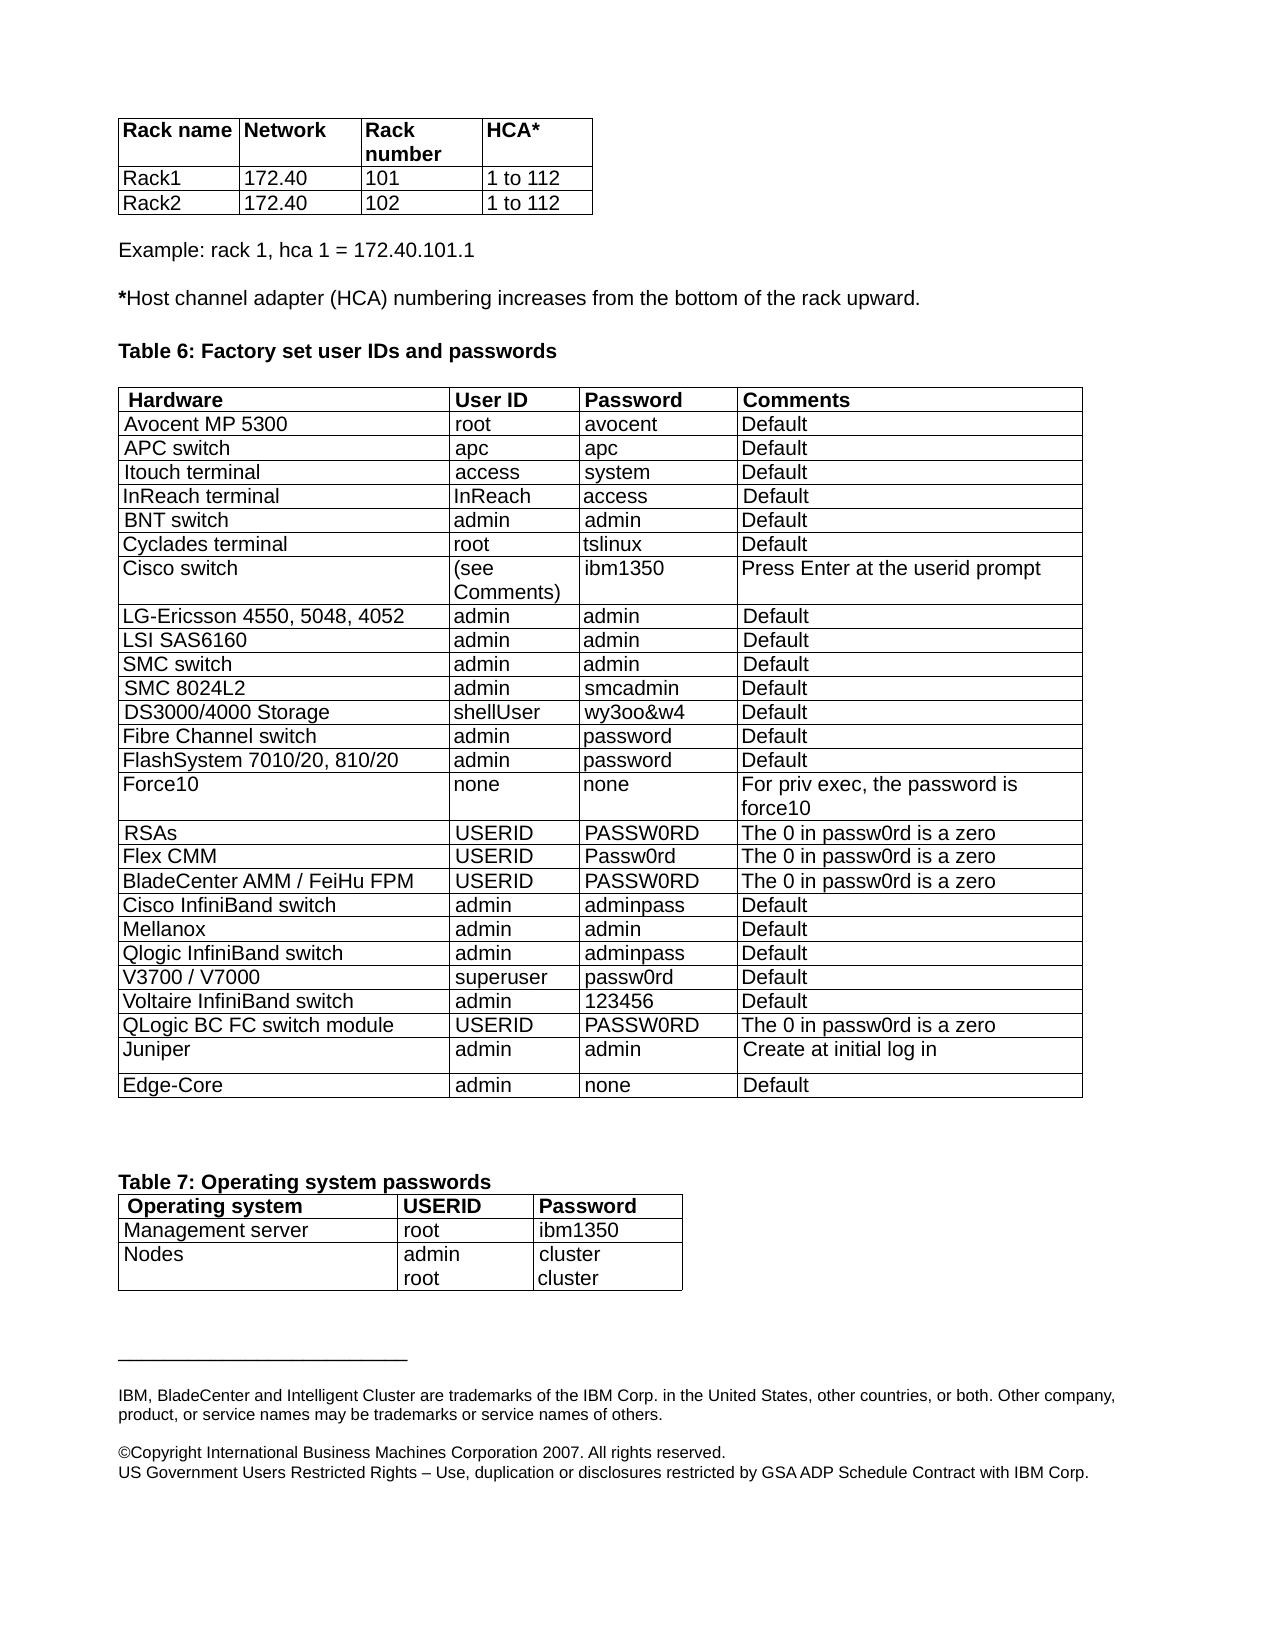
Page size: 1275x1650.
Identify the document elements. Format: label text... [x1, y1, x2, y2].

table_cell passw0rd [580, 966, 737, 989]
text *Host channel adapter (HCA) numbering increases from the bottom of the rack upward. [118, 286, 1157, 310]
table_cell admin [580, 653, 737, 676]
table_header Network [240, 119, 361, 166]
table_cell none [450, 773, 579, 820]
table_cell Avocent MP 5300 [119, 412, 449, 435]
table_cell RSAs [119, 821, 449, 844]
table_cell none [580, 773, 737, 820]
table_cell Default [738, 942, 1082, 964]
table_cell tslinux [580, 533, 737, 556]
table_header User ID [450, 388, 579, 411]
table_cell The 0 in passw0rd is a zero [738, 821, 1082, 844]
table_cell 1 to 112 [483, 191, 592, 214]
table_cell Management server [119, 1219, 397, 1242]
table_cell admin [450, 917, 579, 941]
table_cell admin [580, 509, 737, 532]
table_cell Flex CMM [119, 845, 449, 868]
table_cell Default [738, 412, 1082, 435]
table_cell The 0 in passw0rd is a zero [738, 869, 1082, 892]
table_cell smcadmin [580, 677, 737, 700]
table_cell For priv exec, the password is force10 [738, 773, 1082, 820]
table_cell Default [738, 533, 1082, 556]
text ©Copyright International Business Machines Corporation 2007. All rights reserved. [118, 1443, 1157, 1462]
table_cell V3700 / V7000 [119, 966, 449, 989]
table_cell SMC 8024L2 [119, 677, 449, 700]
table_cell admin [580, 1038, 737, 1073]
table_cell LG-Ericsson 4550, 5048, 4052 [119, 605, 449, 628]
table_cell superuser [450, 966, 579, 989]
table_cell (see Comments) [450, 557, 579, 604]
table_cell Create at initial log in [738, 1038, 1082, 1073]
table_header USERID [398, 1195, 533, 1218]
table_cell Default [738, 605, 1082, 628]
table_cell PASSW0RD [580, 869, 737, 892]
table_cell access [580, 485, 737, 508]
table_cell admin [450, 1038, 579, 1073]
table_cell Default [738, 677, 1082, 700]
table_header Comments [738, 388, 1082, 411]
table_cell shellUser [450, 701, 579, 724]
table_cell Default [738, 749, 1082, 772]
table_cell APC switch [119, 436, 449, 459]
table_cell 1 to 112 [483, 167, 592, 190]
table_cell Cyclades terminal [119, 533, 449, 556]
text _________________________ [118, 1338, 1157, 1362]
table_cell SMC switch [119, 653, 449, 676]
table_cell QLogic BC FC switch module [119, 1014, 449, 1037]
table_cell Default [738, 966, 1082, 989]
table_cell root [450, 412, 579, 435]
table_cell Rack1 [119, 167, 239, 190]
table_cell admin [580, 605, 737, 628]
table_cell Fibre Channel switch [119, 725, 449, 748]
table_cell Force10 [119, 773, 449, 820]
table_cell system [580, 461, 737, 483]
table_cell admin [450, 605, 579, 628]
table_cell Press Enter at the userid prompt [738, 557, 1082, 604]
table_cell apc [580, 436, 737, 459]
table_cell The 0 in passw0rd is a zero [738, 1014, 1082, 1037]
table_cell 172.40 [240, 191, 361, 214]
table_cell Default [738, 725, 1082, 748]
table_cell Juniper [119, 1038, 449, 1073]
table_cell root [398, 1219, 533, 1242]
table_cell adminpass [580, 894, 737, 916]
table_cell admin [450, 749, 579, 772]
table_cell admin [450, 629, 579, 652]
text IBM, BladeCenter and Intelligent Cluster are trademarks of the IBM Corp. in the United States, other countries, or both. Other company, product, or service names may be trademarks or service names of others. [118, 1386, 1157, 1424]
table_header Hardware [119, 388, 449, 411]
table_cell Cisco switch [119, 557, 449, 604]
subtitle Table 7: Operating system passwords [118, 1170, 1157, 1194]
table_cell LSI SAS6160 [119, 629, 449, 652]
table_cell admin [450, 653, 579, 676]
table_cell apc [450, 436, 579, 459]
table_cell InReach terminal [119, 485, 449, 508]
text Example: rack 1, hca 1 = 172.40.101.1 [118, 238, 1157, 262]
table_cell admin [450, 725, 579, 748]
table_cell admin [580, 629, 737, 652]
table_header Password [534, 1195, 682, 1218]
table_header Password [580, 388, 737, 411]
table_cell InReach [450, 485, 579, 508]
table_cell admin root [398, 1243, 533, 1290]
table_cell The 0 in passw0rd is a zero [738, 845, 1082, 868]
table_cell FlashSystem 7010/20, 810/20 [119, 749, 449, 772]
table_cell USERID [450, 869, 579, 892]
table_cell DS3000/4000 Storage [119, 701, 449, 724]
table_cell USERID [450, 845, 579, 868]
table_cell Default [738, 1074, 1082, 1097]
table_cell Default [738, 629, 1082, 652]
table_cell admin [580, 917, 737, 941]
table_cell PASSW0RD [580, 821, 737, 844]
table_cell avocent [580, 412, 737, 435]
table_cell USERID [450, 821, 579, 844]
table_cell Default [738, 894, 1082, 916]
subtitle Table 6: Factory set user IDs and passwords [118, 339, 1157, 363]
table_cell Default [738, 485, 1082, 508]
table_cell password [580, 725, 737, 748]
table_cell USERID [450, 1014, 579, 1037]
table_cell wy3oo&w4 [580, 701, 737, 724]
text US Government Users Restricted Rights – Use, duplication or disclosures restricted by GSA ADP Schedule Contract with IBM Corp. [118, 1462, 1157, 1482]
table_cell Mellanox [119, 917, 449, 941]
table_cell admin [450, 894, 579, 916]
table_cell Itouch terminal [119, 461, 449, 483]
table_cell Cisco InfiniBand switch [119, 894, 449, 916]
table_cell admin [450, 990, 579, 1013]
table_cell 101 [362, 167, 482, 190]
table_cell 172.40 [240, 167, 361, 190]
table_cell password [580, 749, 737, 772]
table_header Rack number [362, 119, 482, 166]
table_header Operating system [119, 1195, 397, 1218]
table_cell PASSW0RD [580, 1014, 737, 1037]
table_cell access [450, 461, 579, 483]
table_cell Default [738, 701, 1082, 724]
table_cell adminpass [580, 942, 737, 964]
table_cell Voltaire InfiniBand switch [119, 990, 449, 1013]
table_cell cluster cluster [534, 1243, 682, 1290]
table_header Rack name [119, 119, 239, 166]
table_cell none [580, 1074, 737, 1097]
table_cell admin [450, 509, 579, 532]
table_cell 102 [362, 191, 482, 214]
table_cell admin [450, 942, 579, 964]
table_cell ibm1350 [534, 1219, 682, 1242]
table_cell BladeCenter AMM / FeiHu FPM [119, 869, 449, 892]
table_cell Default [738, 436, 1082, 459]
table_cell Edge-Core [119, 1074, 449, 1097]
table_cell Default [738, 461, 1082, 483]
table_cell Rack2 [119, 191, 239, 214]
table_cell 123456 [580, 990, 737, 1013]
table_cell Qlogic InfiniBand switch [119, 942, 449, 964]
table_cell admin [450, 677, 579, 700]
table_cell admin [450, 1074, 579, 1097]
table_cell BNT switch [119, 509, 449, 532]
table_cell Default [738, 990, 1082, 1013]
table_cell Default [738, 509, 1082, 532]
table_cell Default [738, 653, 1082, 676]
table_cell Nodes [119, 1243, 397, 1290]
table_cell ibm1350 [580, 557, 737, 604]
table_header HCA* [483, 119, 592, 166]
table_cell root [450, 533, 579, 556]
table_cell Passw0rd [580, 845, 737, 868]
table_cell Default [738, 917, 1082, 941]
